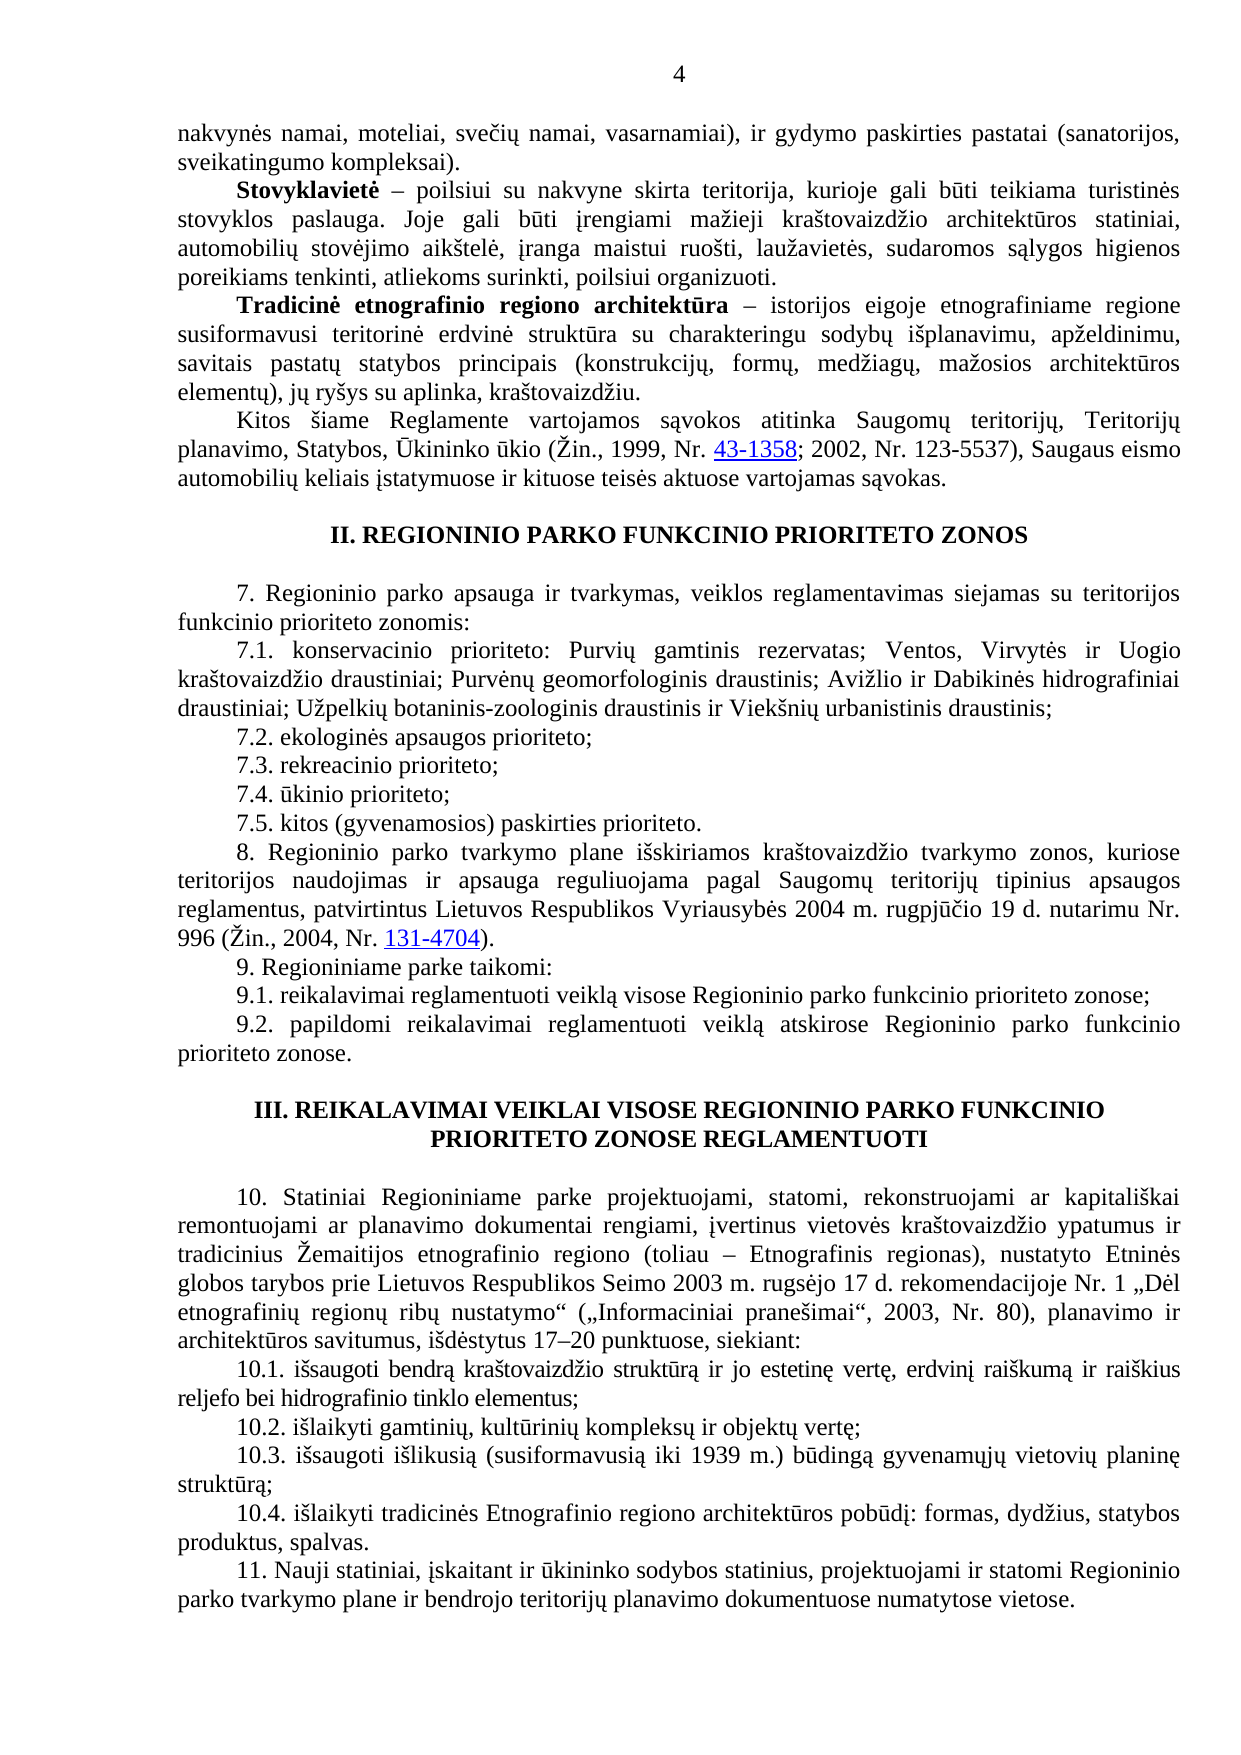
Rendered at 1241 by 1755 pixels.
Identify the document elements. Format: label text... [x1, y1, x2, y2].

text 10.1. išsaugoti bendrą kraštovaizdžio struktūrą ir jo estetinę vertę, erdvinį raiškumą ir raiškius reljefo bei hidrografinio tinklo elementus; [177, 1354, 1181, 1412]
text Kitos šiame Reglamente vartojamos sąvokos atitinka Saugomų teritorijų, Teritorijų planavimo, Statybos, Ūkininko ūkio (Žin., 1999, Nr. 43-1358; 2002, Nr. 123-5537), Saugaus eismo automobilių keliais įstatymuose ir kituose teisės aktuose vartojamas sąvokas. [177, 406, 1181, 492]
text Tradicinė etnografinio regiono architektūra – istorijos eigoje etnografiniame regione susiformavusi teritorinė erdvinė struktūra su charakteringu sodybų išplanavimu, apželdinimu, savitais pastatų statybos principais (konstrukcijų, formų, medžiagų, mažosios architektūros elementų), jų ryšys su aplinka, kraštovaizdžiu. [177, 291, 1181, 406]
text 9. Regioniniame parke taikomi: [177, 952, 1181, 981]
text 9.2. papildomi reikalavimai reglamentuoti veiklą atskirose Regioninio parko funkcinio prioriteto zonose. [177, 1009, 1181, 1067]
text 7.2. ekologinės apsaugos prioriteto; [177, 722, 1181, 751]
text 11. Nauji statiniai, įskaitant ir ūkininko sodybos statinius, projektuojami ir statomi Regioninio parko tvarkymo plane ir bendrojo teritorijų planavimo dokumentuose numatytose vietose. [177, 1556, 1181, 1613]
text Stovyklavietė – poilsiui su nakvyne skirta teritorija, kurioje gali būti teikiama turistinės stovyklos paslauga. Joje gali būti įrengiami mažieji kraštovaizdžio architektūros statiniai, automobilių stovėjimo aikštelė, įranga maistui ruošti, laužavietės, sudaromos sąlygos higienos poreikiams tenkinti, atliekoms surinkti, poilsiui organizuoti. [177, 176, 1181, 291]
text 10.4. išlaikyti tradicinės Etnografinio regiono architektūros pobūdį: formas, dydžius, statybos produktus, spalvas. [177, 1498, 1181, 1556]
text 8. Regioninio parko tvarkymo plane išskiriamos kraštovaizdžio tvarkymo zonos, kuriose teritorijos naudojimas ir apsauga reguliuojama pagal Saugomų teritorijų tipinius apsaugos reglamentus, patvirtintus Lietuvos Respublikos Vyriausybės 2004 m. rugpjūčio 19 d. nutarimu Nr. 996 (Žin., 2004, Nr. 131-4704). [177, 837, 1181, 952]
text nakvynės namai, moteliai, svečių namai, vasarnamiai), ir gydymo paskirties pastatai (sanatorijos, sveikatingumo kompleksai). [177, 118, 1181, 176]
text 7. Regioninio parko apsauga ir tvarkymas, veiklos reglamentavimas siejamas su teritorijos funkcinio prioriteto zonomis: [177, 578, 1181, 636]
text 7.5. kitos (gyvenamosios) paskirties prioriteto. [177, 808, 1181, 837]
text 10. Statiniai Regioniniame parke projektuojami, statomi, rekonstruojami ar kapitališkai remontuojami ar planavimo dokumentai rengiami, įvertinus vietovės kraštovaizdžio ypatumus ir tradicinius Žemaitijos etnografinio regiono (toliau – Etnografinis regionas), nustatyto Etninės globos tarybos prie Lietuvos Respublikos Seimo 2003 m. rugsėjo 17 d. rekomendacijoje Nr. 1 „Dėl etnografinių regionų ribų nustatymo“ („Informaciniai pranešimai“, 2003, Nr. 80), planavimo ir architektūros savitumus, išdėstytus 17–20 punktuose, siekiant: [177, 1182, 1181, 1354]
text II. REGIONINIO PARKO FUNKCINIO PRIORITETO ZONOS [177, 521, 1181, 549]
text 10.3. išsaugoti išlikusią (susiformavusią iki 1939 m.) būdingą gyvenamųjų vietovių planinę struktūrą; [177, 1441, 1181, 1498]
text 7.3. rekreacinio prioriteto; [177, 751, 1181, 779]
text 7.1. konservacinio prioriteto: Purvių gamtinis rezervatas; Ventos, Virvytės ir Uogio kraštovaizdžio draustiniai; Purvėnų geomorfologinis draustinis; Avižlio ir Dabikinės hidrografiniai draustiniai; Užpelkių botaninis-zoologinis draustinis ir Viekšnių urbanistinis draustinis; [177, 636, 1181, 722]
text 10.2. išlaikyti gamtinių, kultūrinių kompleksų ir objektų vertę; [177, 1412, 1181, 1441]
text III. REIKALAVIMAI veiklai visose regioninio PARKO FUNKCINIO PRIORITETO ZONOSE reglamentuoti [177, 1096, 1181, 1153]
text 7.4. ūkinio prioriteto; [177, 779, 1181, 808]
text 9.1. reikalavimai reglamentuoti veiklą visose Regioninio parko funkcinio prioriteto zonose; [177, 981, 1181, 1009]
